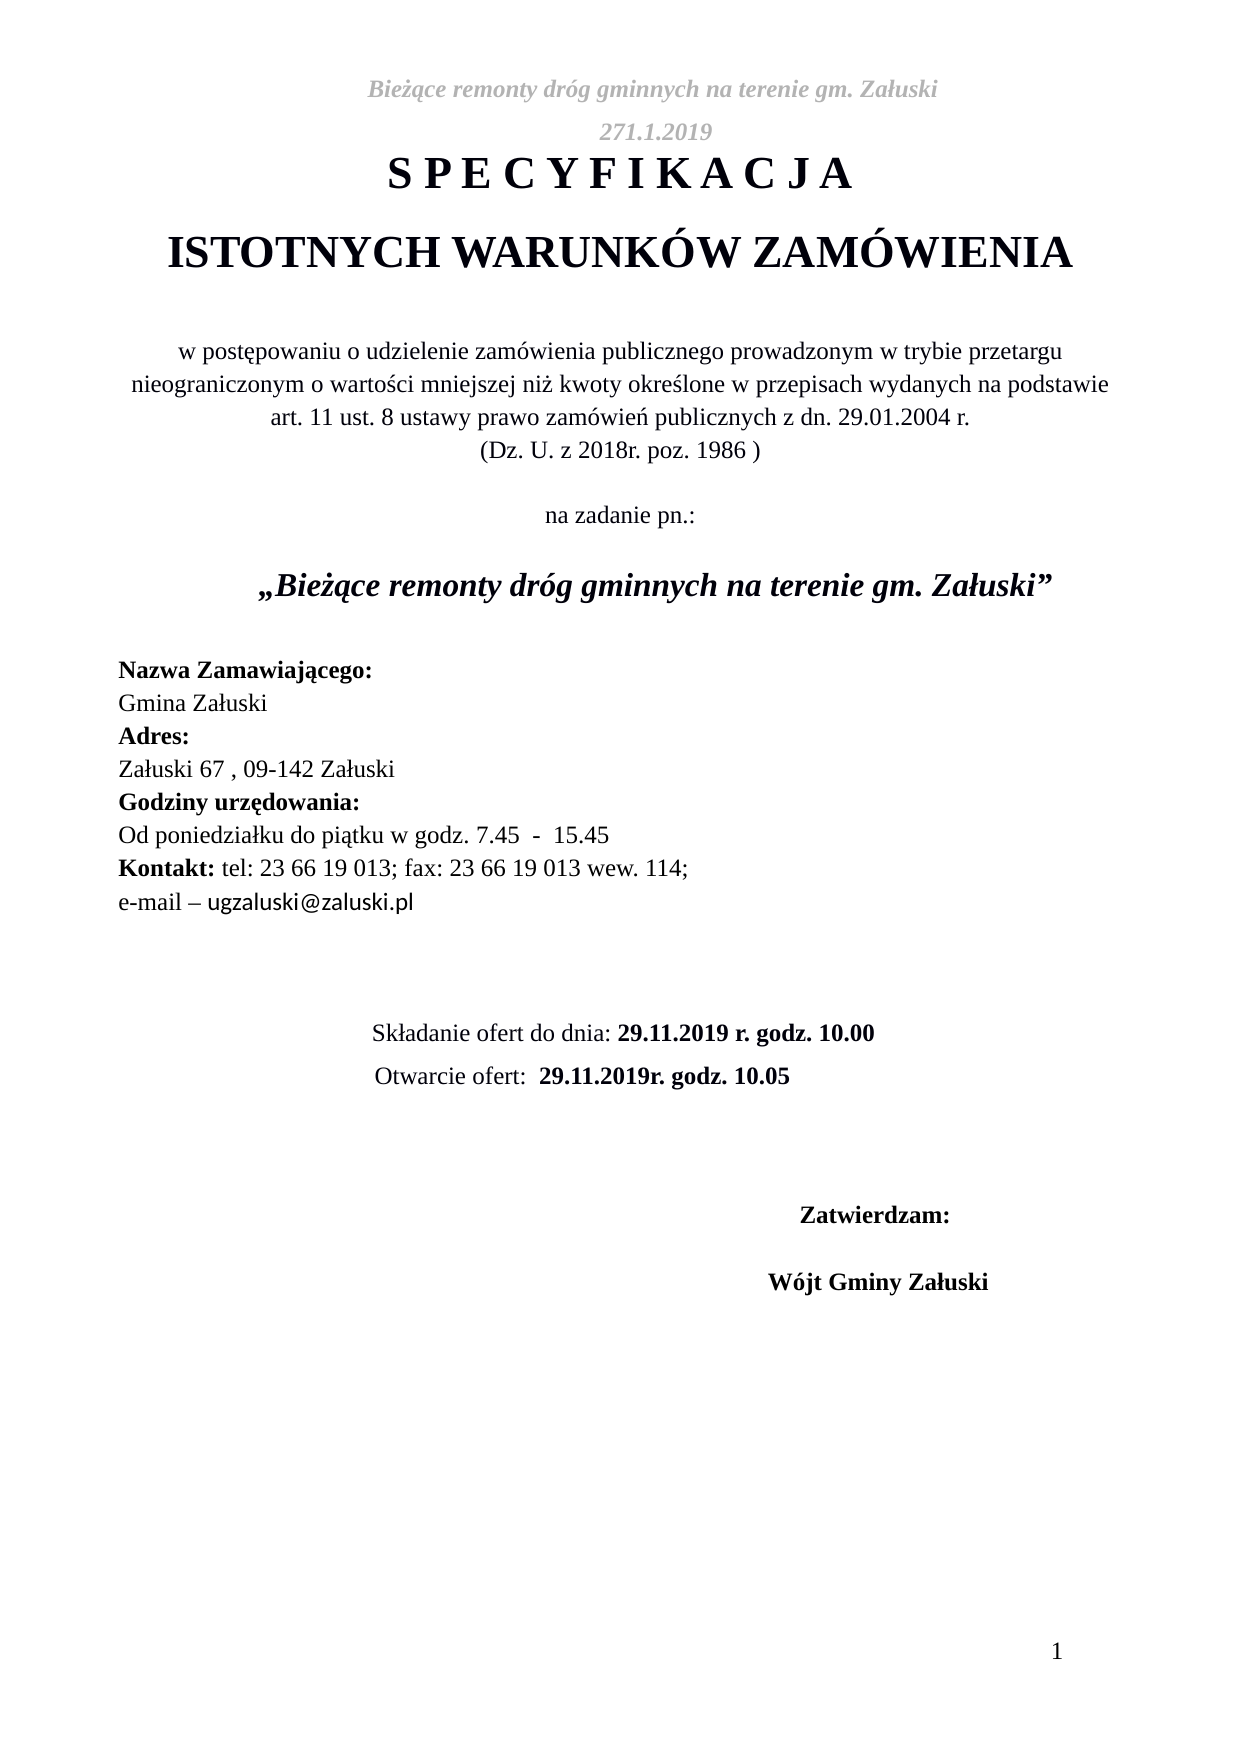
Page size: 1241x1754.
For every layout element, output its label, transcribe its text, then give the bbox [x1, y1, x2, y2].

text Załuski 67 , 09-142 Załuski [118, 754, 1122, 783]
text Od poniedziałku do piątku w godz. 7.45 - 15.45 [118, 820, 1122, 849]
text ISTOTNYCH WARUNKÓW ZAMÓWIENIA [118, 225, 1122, 277]
text S P E C Y F I K A C J A [118, 146, 1122, 198]
text Gmina Załuski [118, 688, 1122, 717]
text „Bieżące remonty dróg gminnych na terenie gm. Załuski” [118, 565, 1122, 604]
text Otwarcie ofert: 29.11.2019r. godz. 10.05 [118, 1061, 1122, 1090]
text Wójt Gminy Załuski [118, 1267, 1122, 1295]
text Zatwierdzam: [118, 1201, 1122, 1229]
text e-mail – ugzaluski@zaluski.pl [118, 886, 1122, 917]
text Składanie ofert do dnia: 29.11.2019 r. godz. 10.00 [118, 1018, 1122, 1047]
text Adres: [118, 721, 1122, 750]
text Godziny urzędowania: [118, 787, 1122, 816]
text Nazwa Zamawiającego: [118, 655, 1122, 684]
text Kontakt: tel: 23 66 19 013; fax: 23 66 19 013 wew. 114; [118, 853, 1122, 882]
text na zadanie pn.: [118, 500, 1122, 529]
text (Dz. U. z 2018r. poz. 1986 ) [118, 435, 1122, 464]
text w postępowaniu o udzielenie zamówienia publicznego prowadzonym w trybie przetargu nieograniczonym o wartości mniejszej niż kwoty określone w przepisach wydanych na podstawie art. 11 ust. 8 ustawy prawo zamówień publicznych z dn. 29.01.2004 r. [118, 336, 1122, 431]
